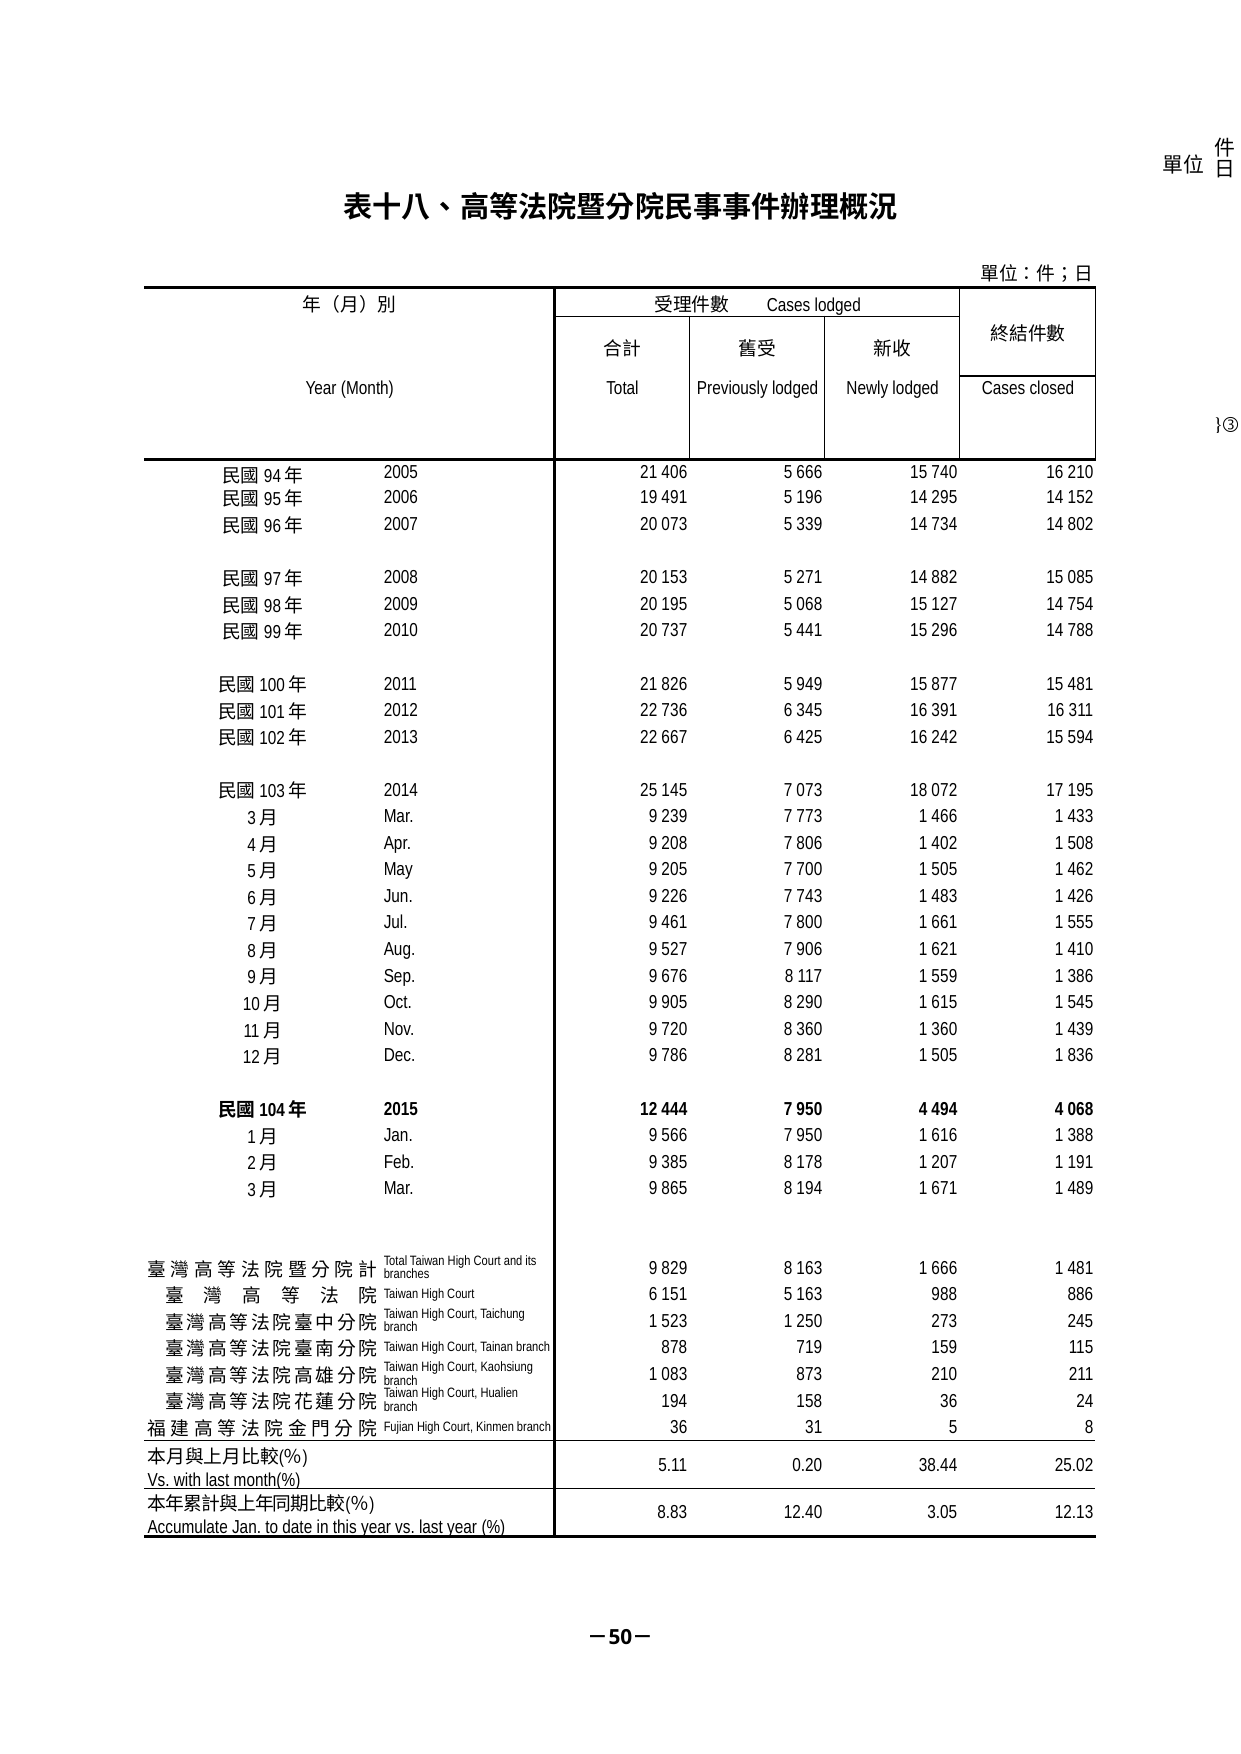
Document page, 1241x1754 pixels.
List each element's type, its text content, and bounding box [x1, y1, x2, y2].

table_cell 21 826 [556, 670, 690, 696]
table_cell 8 163 [690, 1254, 825, 1281]
table_cell 14 152 [960, 484, 1096, 511]
table_cell 16 210 [960, 461, 1096, 484]
table_cell 臺灣高等法院花蓮分院 [144, 1387, 381, 1414]
table_cell Cases closed [960, 377, 1095, 457]
table_cell 2009 [381, 590, 553, 617]
table_cell 1 360 [825, 1015, 960, 1042]
table_cell May [381, 856, 553, 882]
table_cell 36 [825, 1387, 960, 1414]
table_cell 6 151 [556, 1281, 690, 1307]
table_cell 7 950 [690, 1121, 825, 1148]
table_cell 36 [556, 1414, 690, 1440]
table_cell 9 208 [556, 829, 690, 856]
table_cell 14 754 [960, 590, 1096, 617]
table_cell 臺灣高等法院高雄分院 [144, 1361, 381, 1387]
table_cell 8月 [144, 936, 381, 962]
table_cell 11月 [144, 1015, 381, 1042]
table_cell 1 621 [825, 936, 960, 962]
table_cell 8 281 [690, 1042, 825, 1068]
table_cell 15 481 [960, 670, 1096, 696]
table_cell Mar. [381, 1175, 553, 1201]
table_cell 14 882 [825, 564, 960, 590]
table_cell 1 388 [960, 1121, 1096, 1148]
table_cell 合計 [556, 317, 689, 375]
table_cell 5 271 [690, 564, 825, 590]
table_cell 12月 [144, 1042, 381, 1068]
table_cell Sep. [381, 962, 553, 989]
table_cell 5月 [144, 856, 381, 882]
table_cell 14 802 [960, 511, 1096, 537]
table_cell 158 [690, 1387, 825, 1414]
table_cell [556, 1201, 690, 1228]
table_cell [556, 1228, 690, 1254]
table_cell 1 207 [825, 1148, 960, 1174]
table_cell [825, 537, 960, 564]
table_cell 9 461 [556, 909, 690, 936]
table_cell 873 [690, 1361, 825, 1387]
table_cell [381, 750, 553, 776]
table_cell [825, 1201, 960, 1228]
table_cell 9 239 [556, 803, 690, 829]
table_cell 5 949 [690, 670, 825, 696]
table_cell 9 865 [556, 1175, 690, 1201]
table_cell 22 736 [556, 696, 690, 723]
table_cell 6月 [144, 883, 381, 909]
table_header 受理件數 Cases lodged [556, 289, 959, 316]
table_header 終結件數 [960, 289, 1095, 375]
table_cell 1 505 [825, 856, 960, 882]
table_cell 2007 [381, 511, 553, 537]
table_cell 9 566 [556, 1121, 690, 1148]
table_cell [556, 750, 690, 776]
table_cell 1 559 [825, 962, 960, 989]
table_header 年（月）別 [1215, 410, 1240, 433]
table_cell 9 226 [556, 883, 690, 909]
table_cell 1 666 [825, 1254, 960, 1281]
table_cell Year (Month) [144, 375, 553, 457]
table_cell 8 360 [690, 1015, 825, 1042]
table_cell [381, 1201, 553, 1228]
table_cell 臺灣高等法院暨分院計 [144, 1254, 381, 1281]
table_cell 1 483 [825, 883, 960, 909]
table_cell Newly lodged [825, 375, 959, 457]
table_cell [960, 537, 1096, 564]
table_cell 14 788 [960, 617, 1096, 643]
table_cell 16 391 [825, 696, 960, 723]
table_cell 民國 99年 [144, 617, 381, 643]
table_cell 本月與上月比較(％) Vs. with last month(%) [144, 1441, 553, 1487]
table_cell 15 877 [825, 670, 960, 696]
text 表十八、高等法院暨分院民事事件辦理概況 [148, 183, 1092, 225]
table_cell 1 462 [960, 856, 1096, 882]
table_cell 14 295 [825, 484, 960, 511]
table_cell 5 [825, 1414, 960, 1440]
table_cell 8 178 [690, 1148, 825, 1174]
table_cell 17 195 [960, 776, 1096, 803]
table_cell [381, 1068, 553, 1095]
table_cell 1 836 [960, 1042, 1096, 1068]
table_cell 245 [960, 1308, 1096, 1334]
table_cell 15 085 [960, 564, 1096, 590]
table_cell 273 [825, 1308, 960, 1334]
table_cell 民國102年 [144, 723, 381, 749]
table_cell 2005 [381, 461, 553, 484]
table_cell [960, 750, 1096, 776]
table_cell 38.44 [825, 1441, 960, 1487]
table_cell Jan. [381, 1121, 553, 1148]
table_cell Taiwan High Court [381, 1281, 553, 1307]
table_cell 5 666 [690, 461, 825, 484]
table_cell 1月 [144, 1121, 381, 1148]
table_cell Nov. [381, 1015, 553, 1042]
table_cell 9 205 [556, 856, 690, 882]
table_cell [690, 1201, 825, 1228]
table_cell 2006 [381, 484, 553, 511]
table_cell 7 773 [690, 803, 825, 829]
table_cell 5 196 [690, 484, 825, 511]
table_cell Mar. [381, 803, 553, 829]
table_cell 2011 [381, 670, 553, 696]
table_cell 民國101年 [144, 696, 381, 723]
table_cell 6 345 [690, 696, 825, 723]
table_cell 1 386 [960, 962, 1096, 989]
table_cell [381, 1228, 553, 1254]
table_cell [690, 750, 825, 776]
table_cell 民國103年 [144, 776, 381, 803]
table_cell 7月 [144, 909, 381, 936]
table_cell [556, 643, 690, 670]
table_cell 7 743 [690, 883, 825, 909]
table_cell Feb. [381, 1148, 553, 1174]
table_cell Aug. [381, 936, 553, 962]
table_cell 25 145 [556, 776, 690, 803]
table_cell 1 426 [960, 883, 1096, 909]
table_cell 臺灣高等法院 [144, 1281, 381, 1307]
table_cell 民國 97年 [144, 564, 381, 590]
table_cell 9 905 [556, 989, 690, 1015]
table_cell Taiwan High Court, Taichung branch [381, 1308, 553, 1334]
table_cell 12.13 [960, 1488, 1096, 1535]
table_cell 5.11 [556, 1441, 690, 1487]
table_cell 1 545 [960, 989, 1096, 1015]
table_cell 159 [825, 1334, 960, 1361]
table_cell 988 [825, 1281, 960, 1307]
table_cell 19 491 [556, 484, 690, 511]
table_cell 16 242 [825, 723, 960, 749]
table_cell [825, 750, 960, 776]
table_cell 1 083 [556, 1361, 690, 1387]
table_cell Dec. [381, 1042, 553, 1068]
table_cell 9 676 [556, 962, 690, 989]
table_cell 7 950 [690, 1095, 825, 1121]
table_cell 2008 [381, 564, 553, 590]
table_cell 1 410 [960, 936, 1096, 962]
table_cell [690, 537, 825, 564]
table_cell 18 072 [825, 776, 960, 803]
table_cell 1 555 [960, 909, 1096, 936]
table_cell 7 800 [690, 909, 825, 936]
table_cell 民國104年 [144, 1095, 381, 1121]
table_cell 民國 96年 [144, 511, 381, 537]
table_cell Total [556, 375, 689, 457]
table_cell 2月 [144, 1148, 381, 1174]
table_cell [144, 643, 381, 670]
text 單位：件；日 [148, 259, 1092, 286]
table_cell 31 [690, 1414, 825, 1440]
table_cell 21 406 [556, 461, 690, 484]
table_cell 2012 [381, 696, 553, 723]
table_cell 3月 [144, 1175, 381, 1201]
table_cell 719 [690, 1334, 825, 1361]
table_cell 1 615 [825, 989, 960, 1015]
table_cell 12.40 [690, 1489, 825, 1535]
table_cell 7 906 [690, 936, 825, 962]
table_cell [381, 537, 553, 564]
table_cell 9 527 [556, 936, 690, 962]
table_cell [960, 1228, 1096, 1254]
table_cell 15 296 [825, 617, 960, 643]
table_cell [144, 537, 381, 564]
text [1162, 173, 1240, 181]
table_cell 1 523 [556, 1308, 690, 1334]
table_cell 4月 [144, 829, 381, 856]
table_cell 0.20 [690, 1441, 825, 1487]
table_cell 2014 [381, 776, 553, 803]
table_cell 194 [556, 1387, 690, 1414]
table_cell 臺灣高等法院臺中分院 [144, 1308, 381, 1334]
table_cell 9 720 [556, 1015, 690, 1042]
table_cell [960, 1068, 1096, 1095]
table_cell [960, 643, 1096, 670]
table_cell 1 508 [960, 829, 1096, 856]
table_cell 5 339 [690, 511, 825, 537]
table_cell 8 [960, 1414, 1096, 1440]
table_cell 1 505 [825, 1042, 960, 1068]
table_cell 15 127 [825, 590, 960, 617]
table_cell 1 616 [825, 1121, 960, 1148]
table_cell 2013 [381, 723, 553, 749]
table_cell [556, 1068, 690, 1095]
table_cell 9 385 [556, 1148, 690, 1174]
table_cell 3.05 [825, 1489, 960, 1535]
table_cell 16 311 [960, 696, 1096, 723]
table_cell 9 829 [556, 1254, 690, 1281]
table_cell 115 [960, 1334, 1096, 1361]
table_cell [825, 1228, 960, 1254]
table_cell [825, 1068, 960, 1095]
table_cell [690, 643, 825, 670]
table_cell 8 194 [690, 1175, 825, 1201]
table_cell 4 068 [960, 1095, 1096, 1121]
table_cell 民國 94年 [144, 461, 381, 484]
table_cell Apr. [381, 829, 553, 856]
table_cell 886 [960, 1281, 1096, 1307]
table_cell 20 153 [556, 564, 690, 590]
text 件日 [1212, 137, 1240, 180]
table_cell 民國 98年 [144, 590, 381, 617]
table_cell Taiwan High Court, Kaohsiung branch [381, 1361, 553, 1387]
table_cell [556, 537, 690, 564]
table_cell 1 433 [960, 803, 1096, 829]
table_cell [825, 643, 960, 670]
table_cell 1 489 [960, 1175, 1096, 1201]
table_cell 臺灣高等法院臺南分院 [144, 1334, 381, 1361]
table_cell 1 661 [825, 909, 960, 936]
table_cell 4 494 [825, 1095, 960, 1121]
table_cell 1 466 [825, 803, 960, 829]
table_cell 5 441 [690, 617, 825, 643]
table_cell 8 290 [690, 989, 825, 1015]
table_cell Jun. [381, 883, 553, 909]
table_cell 9月 [144, 962, 381, 989]
table_cell 3月 [144, 803, 381, 829]
table_cell 20 195 [556, 590, 690, 617]
table_cell 新收 [825, 317, 959, 375]
table_cell Total Taiwan High Court and its branches [381, 1254, 553, 1281]
table_cell 9 786 [556, 1042, 690, 1068]
table_cell [381, 643, 553, 670]
text 單位： [1162, 148, 1212, 173]
table_cell Fujian High Court, Kinmen branch [381, 1414, 553, 1440]
table_cell 1 481 [960, 1254, 1096, 1281]
table_cell [690, 1068, 825, 1095]
table_cell 1 250 [690, 1308, 825, 1334]
table_cell Taiwan High Court, Tainan branch [381, 1334, 553, 1361]
table_cell 20 737 [556, 617, 690, 643]
table_cell [144, 750, 381, 776]
table_cell [690, 1228, 825, 1254]
table_cell Oct. [381, 989, 553, 1015]
table_header 年（月）別 [144, 289, 553, 375]
table_cell 14 734 [825, 511, 960, 537]
table_cell 20 073 [556, 511, 690, 537]
table_cell Previously lodged [690, 375, 824, 457]
table_cell [144, 1068, 381, 1095]
table_cell 8.83 [556, 1489, 690, 1535]
table_cell 7 073 [690, 776, 825, 803]
table_cell 7 806 [690, 829, 825, 856]
table_cell 22 667 [556, 723, 690, 749]
table_cell 1 671 [825, 1175, 960, 1201]
table_cell Jul. [381, 909, 553, 936]
table_cell 24 [960, 1387, 1096, 1414]
table_cell Taiwan High Court, Hualien branch [381, 1387, 553, 1414]
table_cell 福建高等法院金門分院 [144, 1414, 381, 1440]
table_cell [144, 1228, 381, 1254]
table_cell 2015 [381, 1095, 553, 1121]
table_cell 本年累計與上年同期比較(％) Accumulate Jan. to date in this year vs. last year (%) [144, 1489, 553, 1535]
table_cell 民國100年 [144, 670, 381, 696]
table_cell 7 700 [690, 856, 825, 882]
table_cell 12 444 [556, 1095, 690, 1121]
table_cell 舊受 [690, 317, 824, 375]
table_cell 8 117 [690, 962, 825, 989]
table_cell 民國 95年 [144, 484, 381, 511]
table_cell [144, 1201, 381, 1228]
table_cell 10月 [144, 989, 381, 1015]
table_cell 15 594 [960, 723, 1096, 749]
table_cell 2010 [381, 617, 553, 643]
table_cell 5 163 [690, 1281, 825, 1307]
table_cell 211 [960, 1361, 1096, 1387]
table_cell 1 191 [960, 1148, 1096, 1174]
table_cell 6 425 [690, 723, 825, 749]
table_cell 878 [556, 1334, 690, 1361]
table_cell 5 068 [690, 590, 825, 617]
table_cell 1 402 [825, 829, 960, 856]
table_cell 1 439 [960, 1015, 1096, 1042]
table_cell 15 740 [825, 461, 960, 484]
table_cell [960, 1201, 1096, 1228]
table_cell 210 [825, 1361, 960, 1387]
table_cell 25.02 [960, 1440, 1096, 1487]
